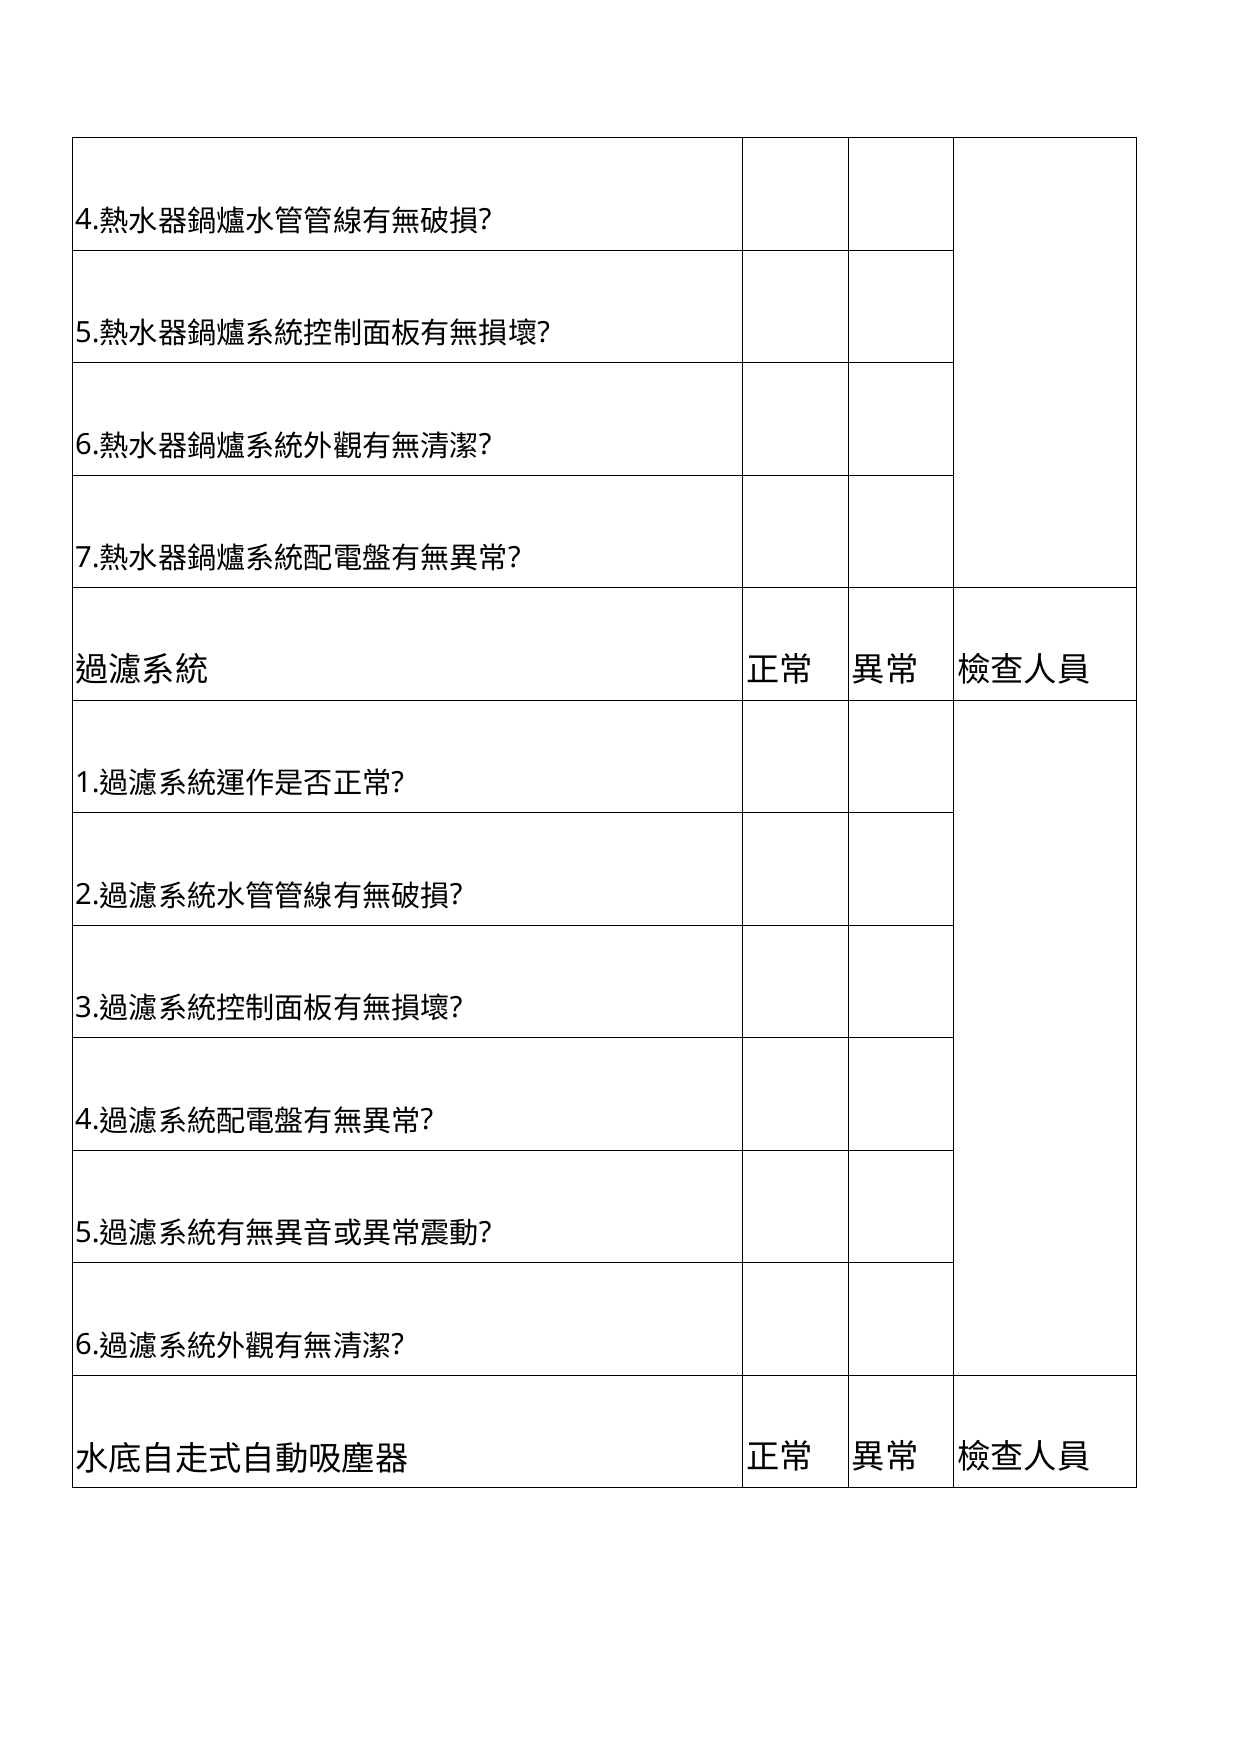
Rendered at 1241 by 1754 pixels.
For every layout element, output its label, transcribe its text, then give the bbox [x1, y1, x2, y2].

table_cell 檢查人員 [954, 1376, 1136, 1487]
table_cell 4.過濾系統配電盤有無異常? [73, 1038, 742, 1149]
table_cell [849, 251, 953, 362]
table_cell [849, 701, 953, 812]
table_cell [849, 813, 953, 924]
table_cell 異常 [849, 1376, 953, 1487]
table_cell [743, 1038, 848, 1149]
table_cell 正常 [743, 1376, 848, 1487]
table_cell 1.過濾系統運作是否正常? [73, 701, 742, 812]
table_cell [743, 1151, 848, 1262]
table_cell 6.熱水器鍋爐系統外觀有無清潔? [73, 363, 742, 474]
table_cell 水底自走式自動吸塵器 [73, 1376, 742, 1487]
table_cell [743, 1263, 848, 1374]
table_cell [849, 926, 953, 1037]
table_cell [743, 701, 848, 812]
table_cell [743, 813, 848, 924]
table_cell [743, 138, 848, 249]
table_cell [743, 476, 848, 587]
table_cell 7.熱水器鍋爐系統配電盤有無異常? [73, 476, 742, 587]
table_cell 5.熱水器鍋爐系統控制面板有無損壞? [73, 251, 742, 362]
table_cell 2.過濾系統水管管線有無破損? [73, 813, 742, 924]
table_cell 4.熱水器鍋爐水管管線有無破損? [73, 138, 742, 249]
table_cell 5.過濾系統有無異音或異常震動? [73, 1151, 742, 1262]
table_cell [849, 138, 953, 249]
table_cell [743, 251, 848, 362]
table_cell [743, 363, 848, 474]
table_cell [743, 926, 848, 1037]
table_cell [954, 138, 1136, 587]
table_cell 3.過濾系統控制面板有無損壞? [73, 926, 742, 1037]
table_cell [849, 476, 953, 587]
table_cell [849, 1038, 953, 1149]
table_cell 6.過濾系統外觀有無清潔? [73, 1263, 742, 1374]
table_cell 檢查人員 [954, 588, 1136, 699]
table_cell [849, 1151, 953, 1262]
table_cell [849, 1263, 953, 1374]
table_cell 過濾系統 [73, 588, 742, 699]
table_cell [849, 363, 953, 474]
table_cell 異常 [849, 588, 953, 699]
table_cell 正常 [743, 588, 848, 699]
table_cell [954, 701, 1136, 1374]
